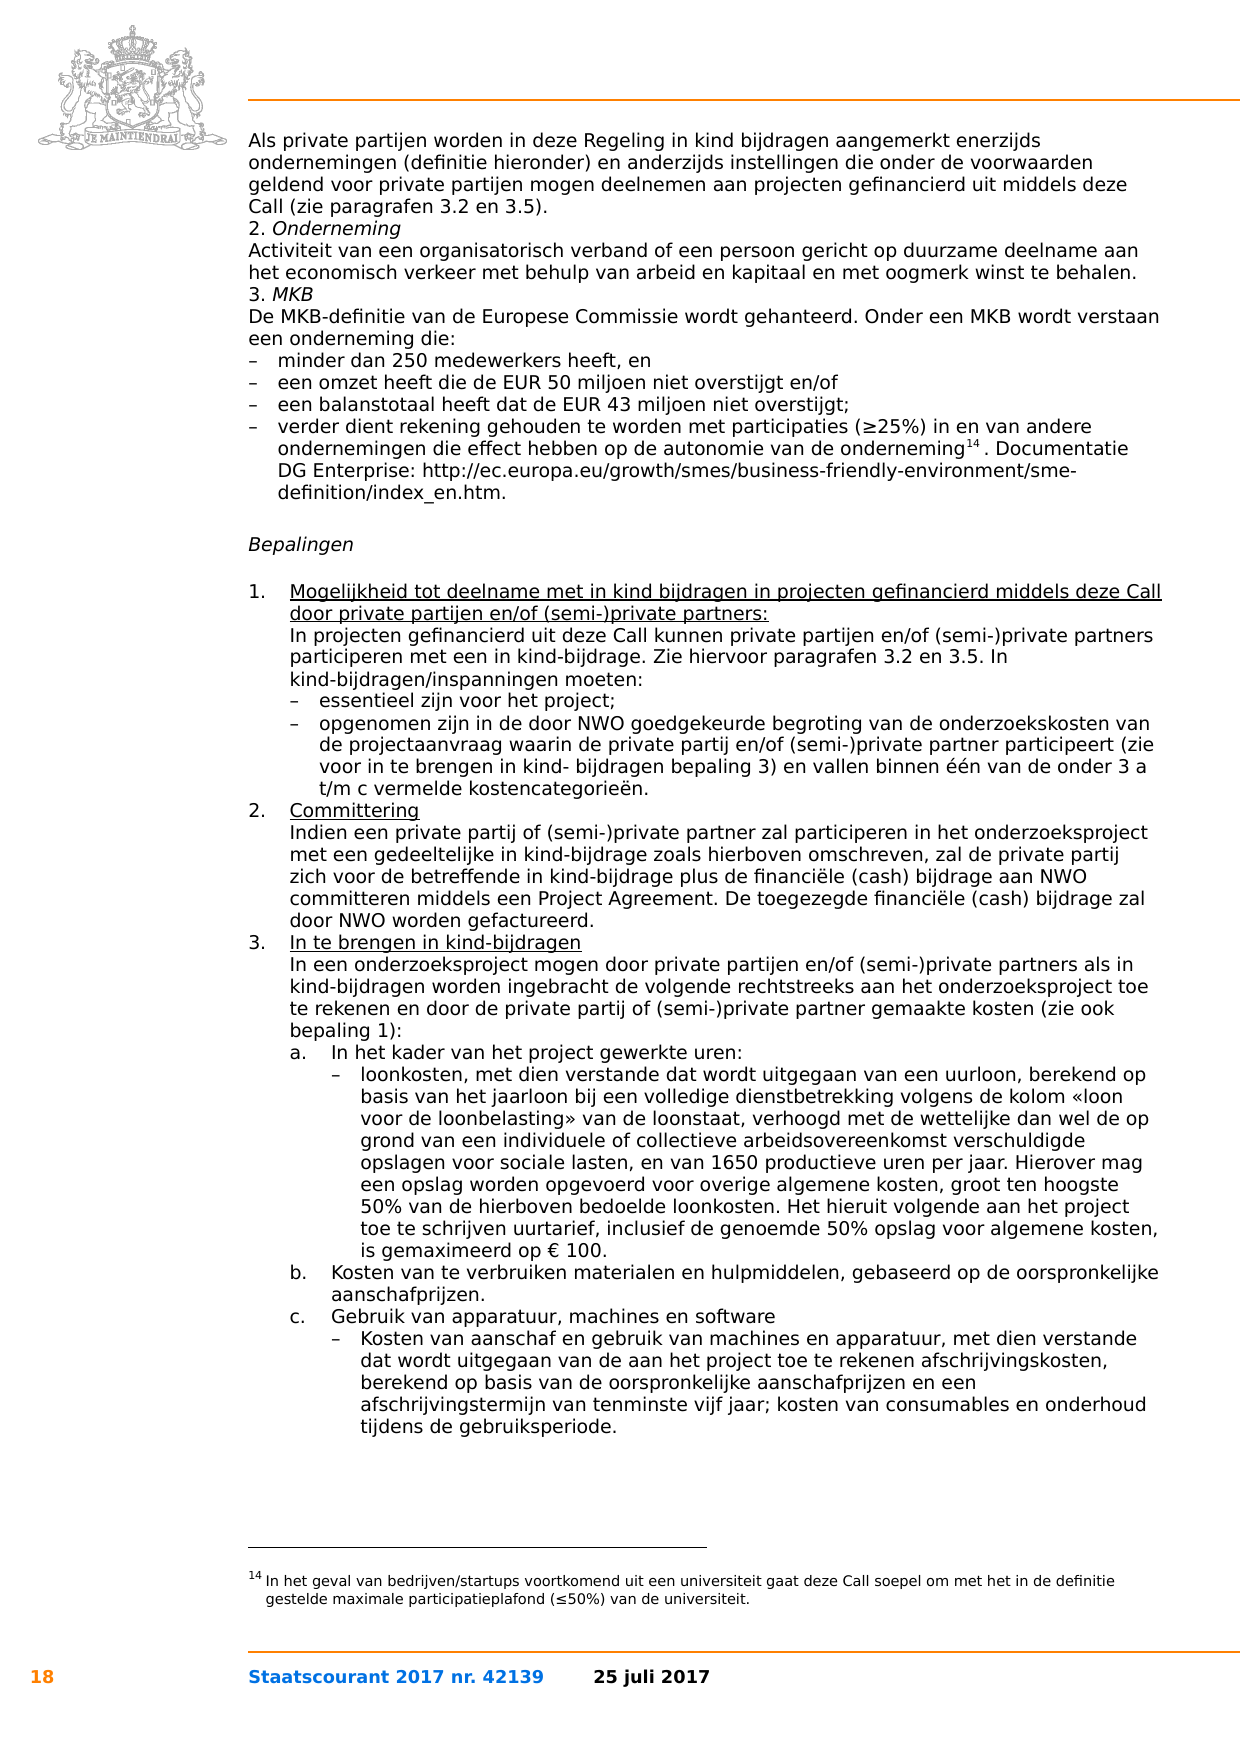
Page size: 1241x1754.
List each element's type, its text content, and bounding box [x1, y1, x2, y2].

text In het geval van bedrijven/startups voortkomend uit een universiteit gaat deze Call soepel om met het in de definitie gestelde maximale participatieplafond (≤50%) van de universiteit. [248, 1569, 1163, 1608]
text 2. Onderneming [248, 218, 1163, 240]
text – opgenomen zijn in de door NWO goedgekeurde begroting van de onderzoekskosten van de projectaanvraag waarin de private partij en/of (semi-)private partner participeert (zie voor in te brengen in kind- bijdragen bepaling 3) en vallen binnen één van de onder 3 a t/m c vermelde kostencategorieën. [289, 712, 1163, 800]
text b. Kosten van te verbruiken materialen en hulpmiddelen, gebaseerd op de oorspronkelijke aanschafprijzen. [289, 1262, 1163, 1306]
picture [38, 25, 227, 150]
text Als private partijen worden in deze Regeling in kind bijdragen aangemerkt enerzijds ondernemingen (definitie hieronder) en anderzijds instellingen die onder de voorwaarden geldend voor private partijen mogen deelnemen aan projecten gefinancierd uit middels deze Call (zie paragrafen 3.2 en 3.5). [248, 130, 1163, 218]
text – Kosten van aanschaf en gebruik van machines en apparatuur, met dien verstande dat wordt uitgegaan van de aan het project toe te rekenen afschrijvingskosten, berekend op basis van de oorspronkelijke aanschafprijzen en een afschrijvingstermijn van tenminste vijf jaar; kosten van consumables en onderhoud tijdens de gebruiksperiode. [331, 1328, 1163, 1438]
text – een balanstotaal heeft dat de EUR 43 miljoen niet overstijgt; [248, 394, 1163, 416]
text – loonkosten, met dien verstande dat wordt uitgegaan van een uurloon, berekend op basis van het jaarloon bij een volledige dienstbetrekking volgens de kolom «loon voor de loonbelasting» van de loonstaat, verhoogd met de wettelijke dan wel de op grond van een individuele of collectieve arbeidsovereenkomst verschuldigde opslagen voor sociale lasten, en van 1650 productieve uren per jaar. Hierover mag een opslag worden opgevoerd voor overige algemene kosten, groot ten hoogste 50% van de hierboven bedoelde loonkosten. Het hieruit volgende aan het project toe te schrijven uurtarief, inclusief de genoemde 50% opslag voor algemene kosten, is gemaximeerd op € 100. [331, 1064, 1163, 1262]
text – essentieel zijn voor het project; [289, 690, 1163, 712]
text In een onderzoeksproject mogen door private partijen en/of (semi-)private partners als in kind-bijdragen worden ingebracht de volgende rechtstreeks aan het onderzoeksproject toe te rekenen en door de private partij of (semi-)private partner gemaakte kosten (zie ook bepaling 1): [289, 954, 1163, 1042]
text 3. MKB [248, 284, 1163, 306]
text 1. Mogelijkheid tot deelname met in kind bijdragen in projecten gefinancierd middels deze Call door private partijen en/of (semi-)private partners: [248, 581, 1163, 624]
text a. In het kader van het project gewerkte uren: [289, 1042, 1163, 1064]
text In projecten gefinancierd uit deze Call kunnen private partijen en/of (semi-)private partners participeren met een in kind-bijdrage. Zie hiervoor paragrafen 3.2 en 3.5. In kind-bijdragen/inspanningen moeten: [289, 624, 1163, 690]
text – verder dient rekening gehouden te worden met participaties (≥25%) in en van andere ondernemingen die effect hebben op de autonomie van de onderneming. Documentatie DG Enterprise: http://ec.europa.eu/growth/smes/business-friendly-environment/sme-definition/index_en.htm. [248, 416, 1163, 503]
text – een omzet heeft die de EUR 50 miljoen niet overstijgt en/of [248, 372, 1163, 394]
text Indien een private partij of (semi-)private partner zal participeren in het onderzoeksproject met een gedeeltelijke in kind-bijdrage zoals hierboven omschreven, zal de private partij zich voor de betreffende in kind-bijdrage plus de financiële (cash) bijdrage aan NWO committeren middels een Project Agreement. De toegezegde financiële (cash) bijdrage zal door NWO worden gefactureerd. [289, 822, 1163, 932]
text c. Gebruik van apparatuur, machines en software [289, 1306, 1163, 1328]
subtitle Bepalingen [248, 533, 1163, 556]
text 3. In te brengen in kind-bijdragen [248, 932, 1163, 954]
text 2. Committering [248, 800, 1163, 822]
text – minder dan 250 medewerkers heeft, en [248, 350, 1163, 372]
text Activiteit van een organisatorisch verband of een persoon gericht op duurzame deelname aan het economisch verkeer met behulp van arbeid en kapitaal en met oogmerk winst te behalen. [248, 240, 1163, 284]
text De MKB-definitie van de Europese Commissie wordt gehanteerd. Onder een MKB wordt verstaan een onderneming die: [248, 306, 1163, 350]
